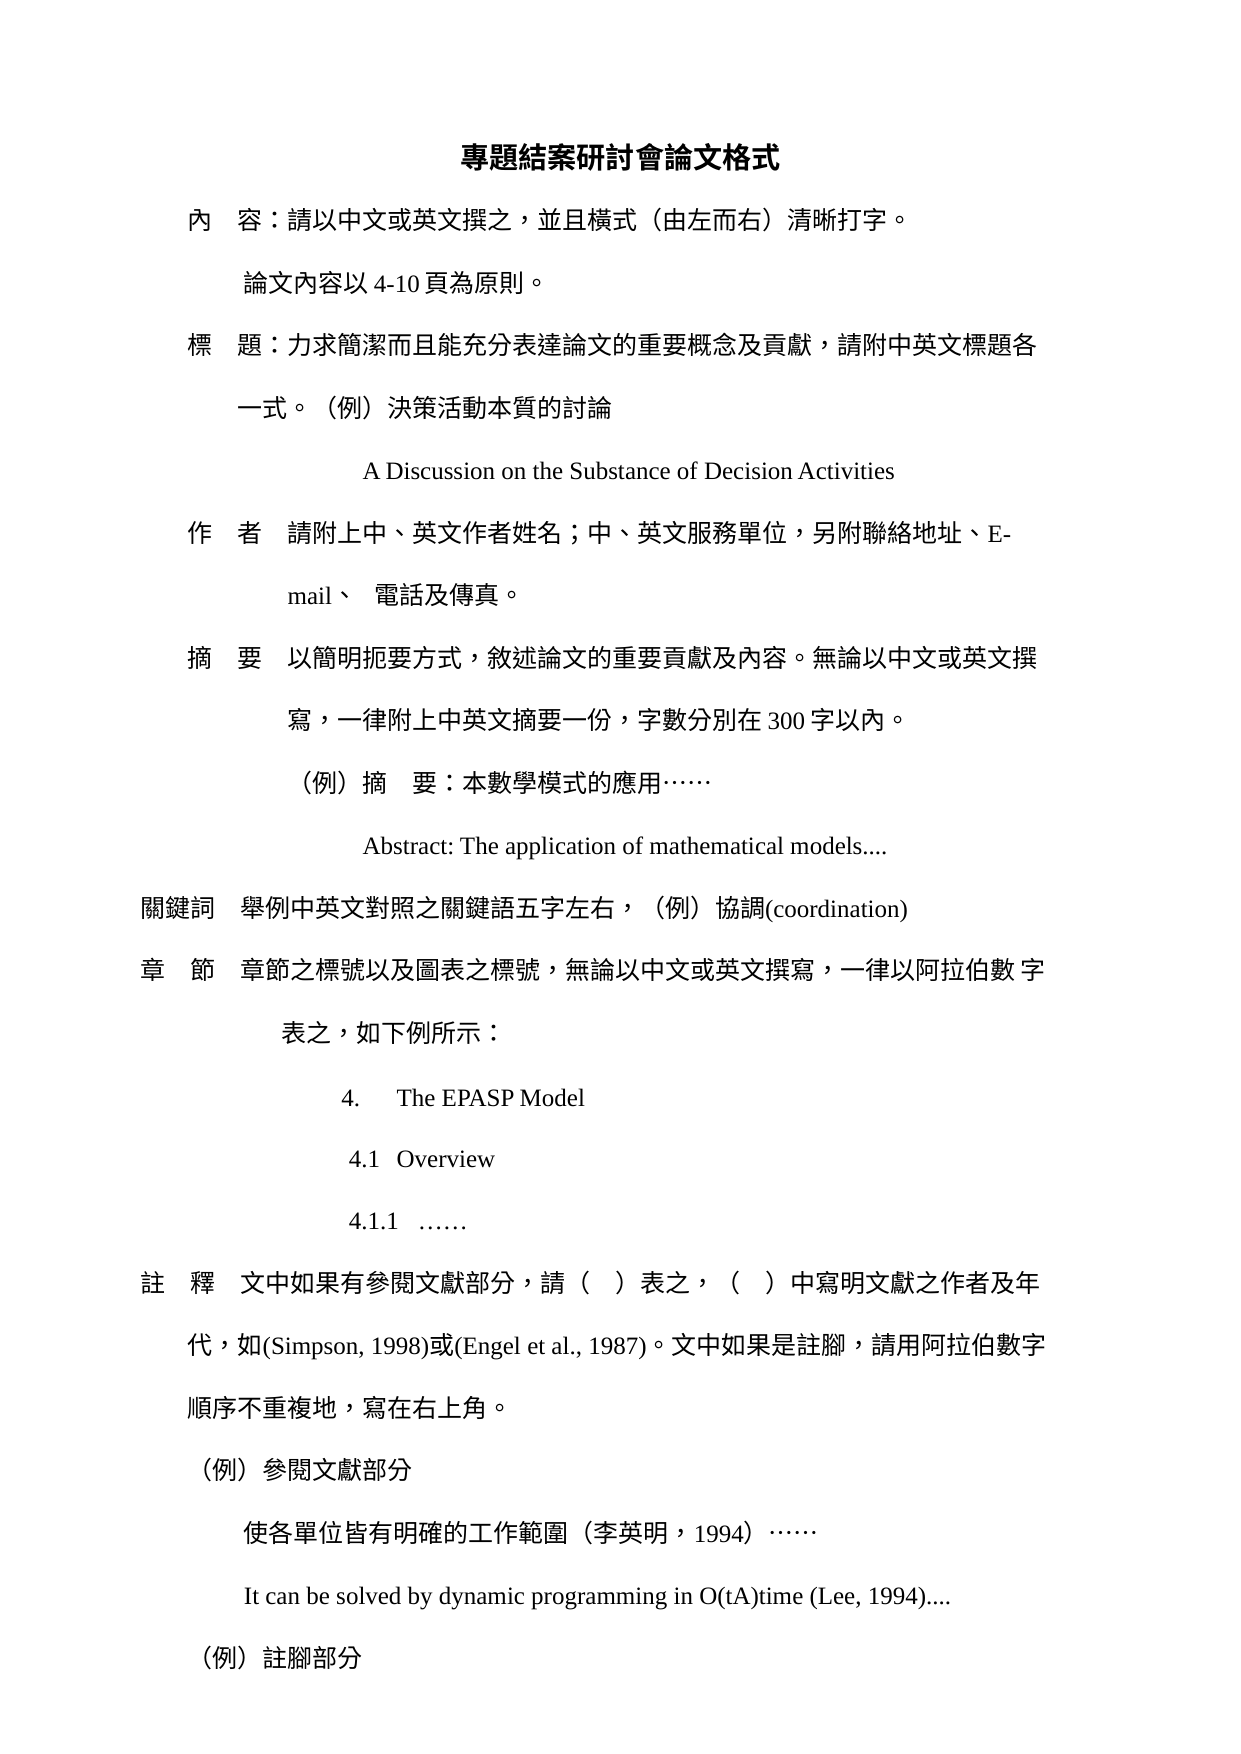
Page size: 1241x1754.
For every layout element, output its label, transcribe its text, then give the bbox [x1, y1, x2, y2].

text 使各單位皆有明確的工作範圍（李英明，1994）…… [187, 1489, 1053, 1552]
text （例）參閱文獻部分 [187, 1427, 1053, 1489]
text 摘 要 以簡明扼要方式，敘述論文的重要貢獻及內容。無論以中文或英文撰寫，一律附上中英文摘要一份，字數分別在300字以內。 [187, 614, 1053, 739]
text （例）摘 要：本數學模式的應用…… [187, 739, 1053, 802]
text （例）註腳部分 [187, 1614, 1053, 1677]
text 4.1.1 …… [187, 1177, 1053, 1239]
text 專題結案研討會論文格式 [187, 114, 1053, 177]
text It can be solved by dynamic programming in O(tA)time (Lee, 1994).... [187, 1552, 1053, 1614]
text 一式。（例）決策活動本質的討論 [187, 364, 1053, 427]
text 內 容：請以中文或英文撰之，並且橫式（由左而右）清晰打字。 [187, 177, 1053, 239]
text 註 釋 文中如果有參閱文獻部分，請（ ）表之，（ ）中寫明文獻之作者及年代，如(Simpson, 1998)或(Engel et al., 1987)。文中如果是註腳，請用阿拉伯數字順序不重複地，寫在右上角。 [108, 1239, 1053, 1427]
text 4.1 Overview [187, 1114, 1053, 1177]
text 章 節 章節之標號以及圖表之標號，無論以中文或英文撰寫，一律以阿拉伯數 字表之，如下例所示： [108, 927, 1053, 1052]
text Abstract: The application of mathematical models.... [187, 802, 1053, 864]
text 關鍵詞 舉例中英文對照之關鍵語五字左右，（例）協調(coordination) [108, 864, 1053, 927]
text 標 題：力求簡潔而且能充分表達論文的重要概念及貢獻，請附中英文標題各 [187, 302, 1053, 364]
text 論文內容以4-10頁為原則。 [187, 239, 1053, 302]
text A Discussion on the Substance of Decision Activities [187, 427, 1053, 489]
text 作 者 請附上中、英文作者姓名；中、英文服務單位，另附聯絡地址、E-mail、 電話及傳真。 [187, 489, 1053, 614]
text 4. The EPASP Model [187, 1052, 1053, 1114]
